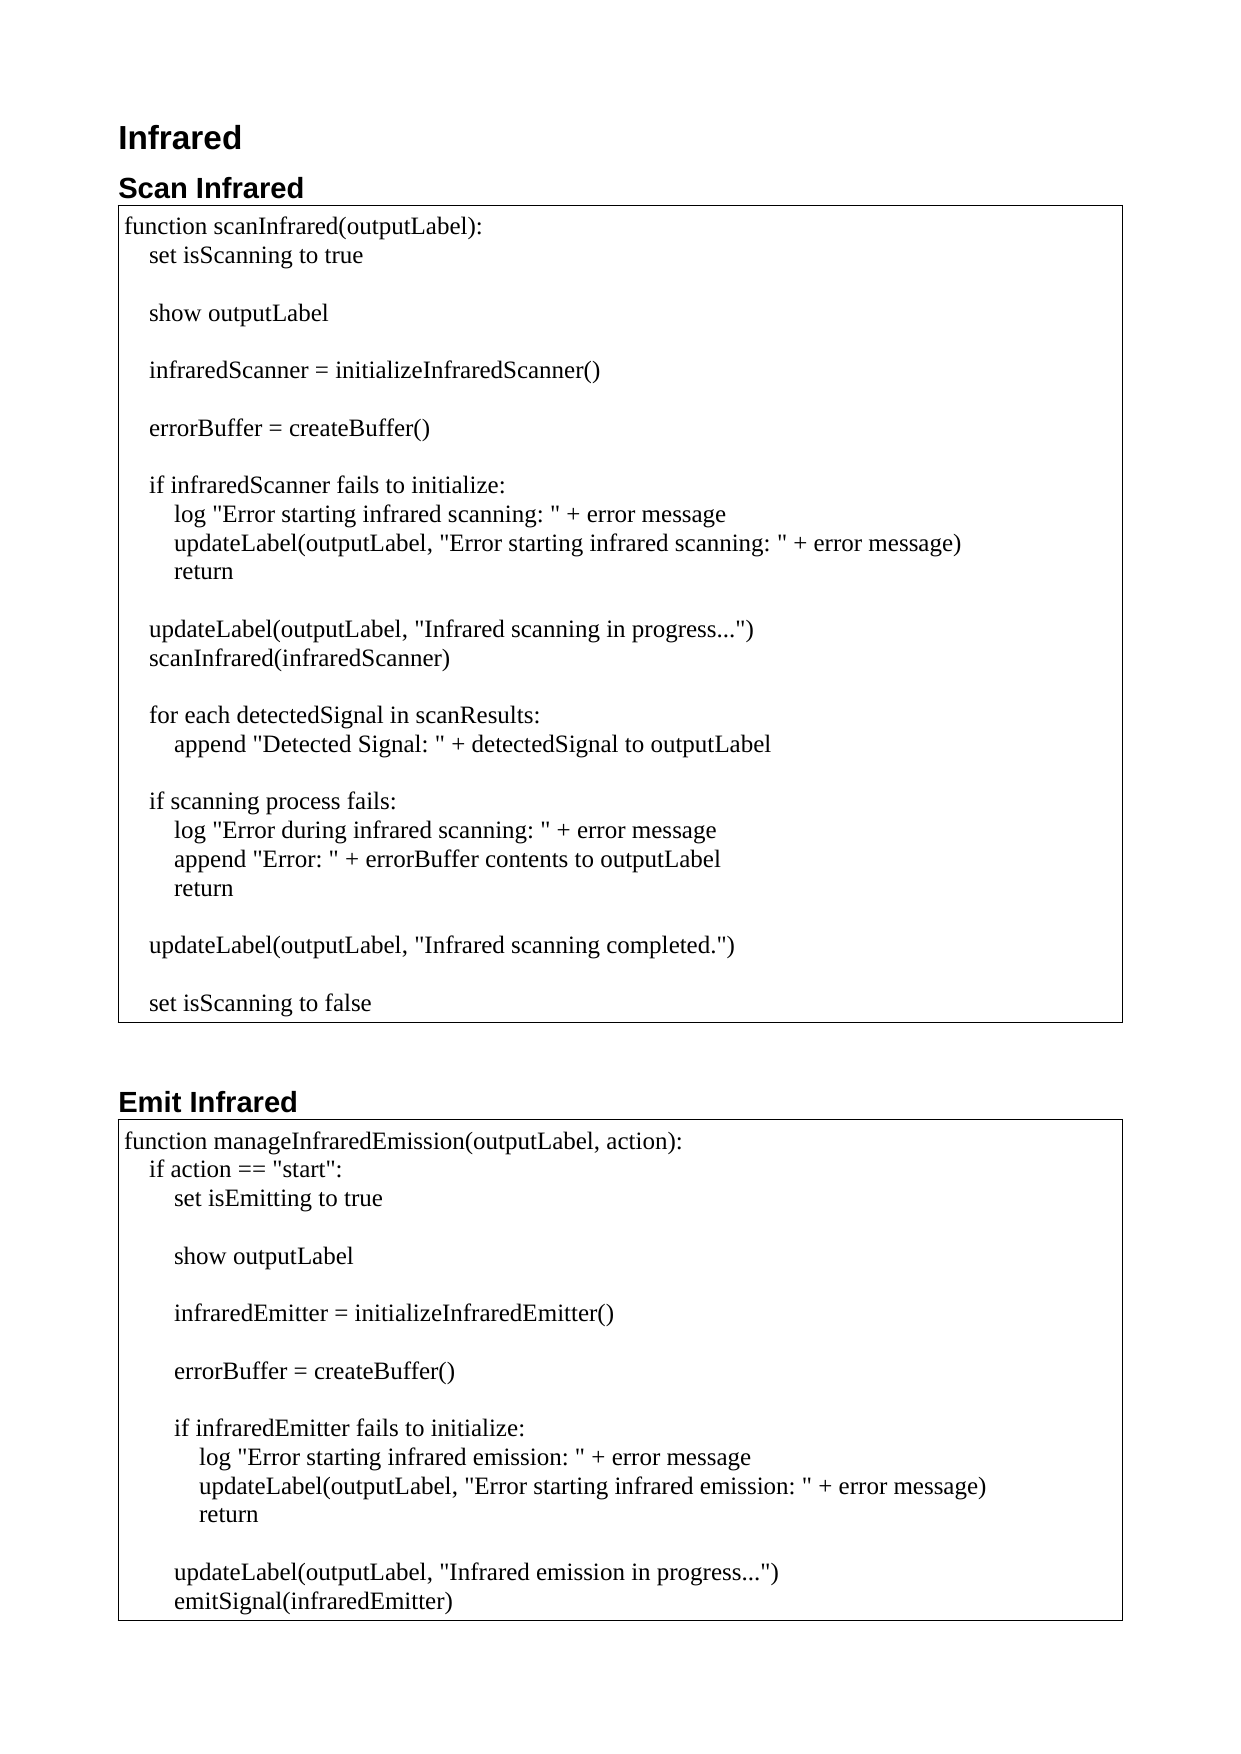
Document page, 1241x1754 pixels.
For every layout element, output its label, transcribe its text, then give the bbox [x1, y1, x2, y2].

table_header function scanInfrared(outputLabel): set isScanning to true show outputLabel infraredScanner = initializeInfraredScanner() errorBuffer = createBuffer() if infraredScanner fails to initialize: log "Error starting infrared scanning: " + error message updateLabel(outputLabel, "Error starting infrared scanning: " + error message) return updateLabel(outputLabel, "Infrared scanning in progress...") scanInfrared(infraredScanner) for each detectedSignal in scanResults: append "Detected Signal: " + detectedSignal to outputLabel if scanning process fails: log "Error during infrared scanning: " + error message append "Error: " + errorBuffer contents to outputLabel return updateLabel(outputLabel, "Infrared scanning completed.") set isScanning to false [119, 206, 1122, 1022]
subtitle Emit Infrared [118, 1085, 1122, 1119]
table_header function manageInfraredEmission(outputLabel, action): if action == "start": set isEmitting to true show outputLabel infraredEmitter = initializeInfraredEmitter() errorBuffer = createBuffer() if infraredEmitter fails to initialize: log "Error starting infrared emission: " + error message updateLabel(outputLabel, "Error starting infrared emission: " + error message) return updateLabel(outputLabel, "Infrared emission in progress...") emitSignal(infraredEmitter) [119, 1120, 1122, 1620]
subtitle Infrared [118, 118, 1122, 157]
subtitle Scan Infrared [118, 171, 1122, 205]
